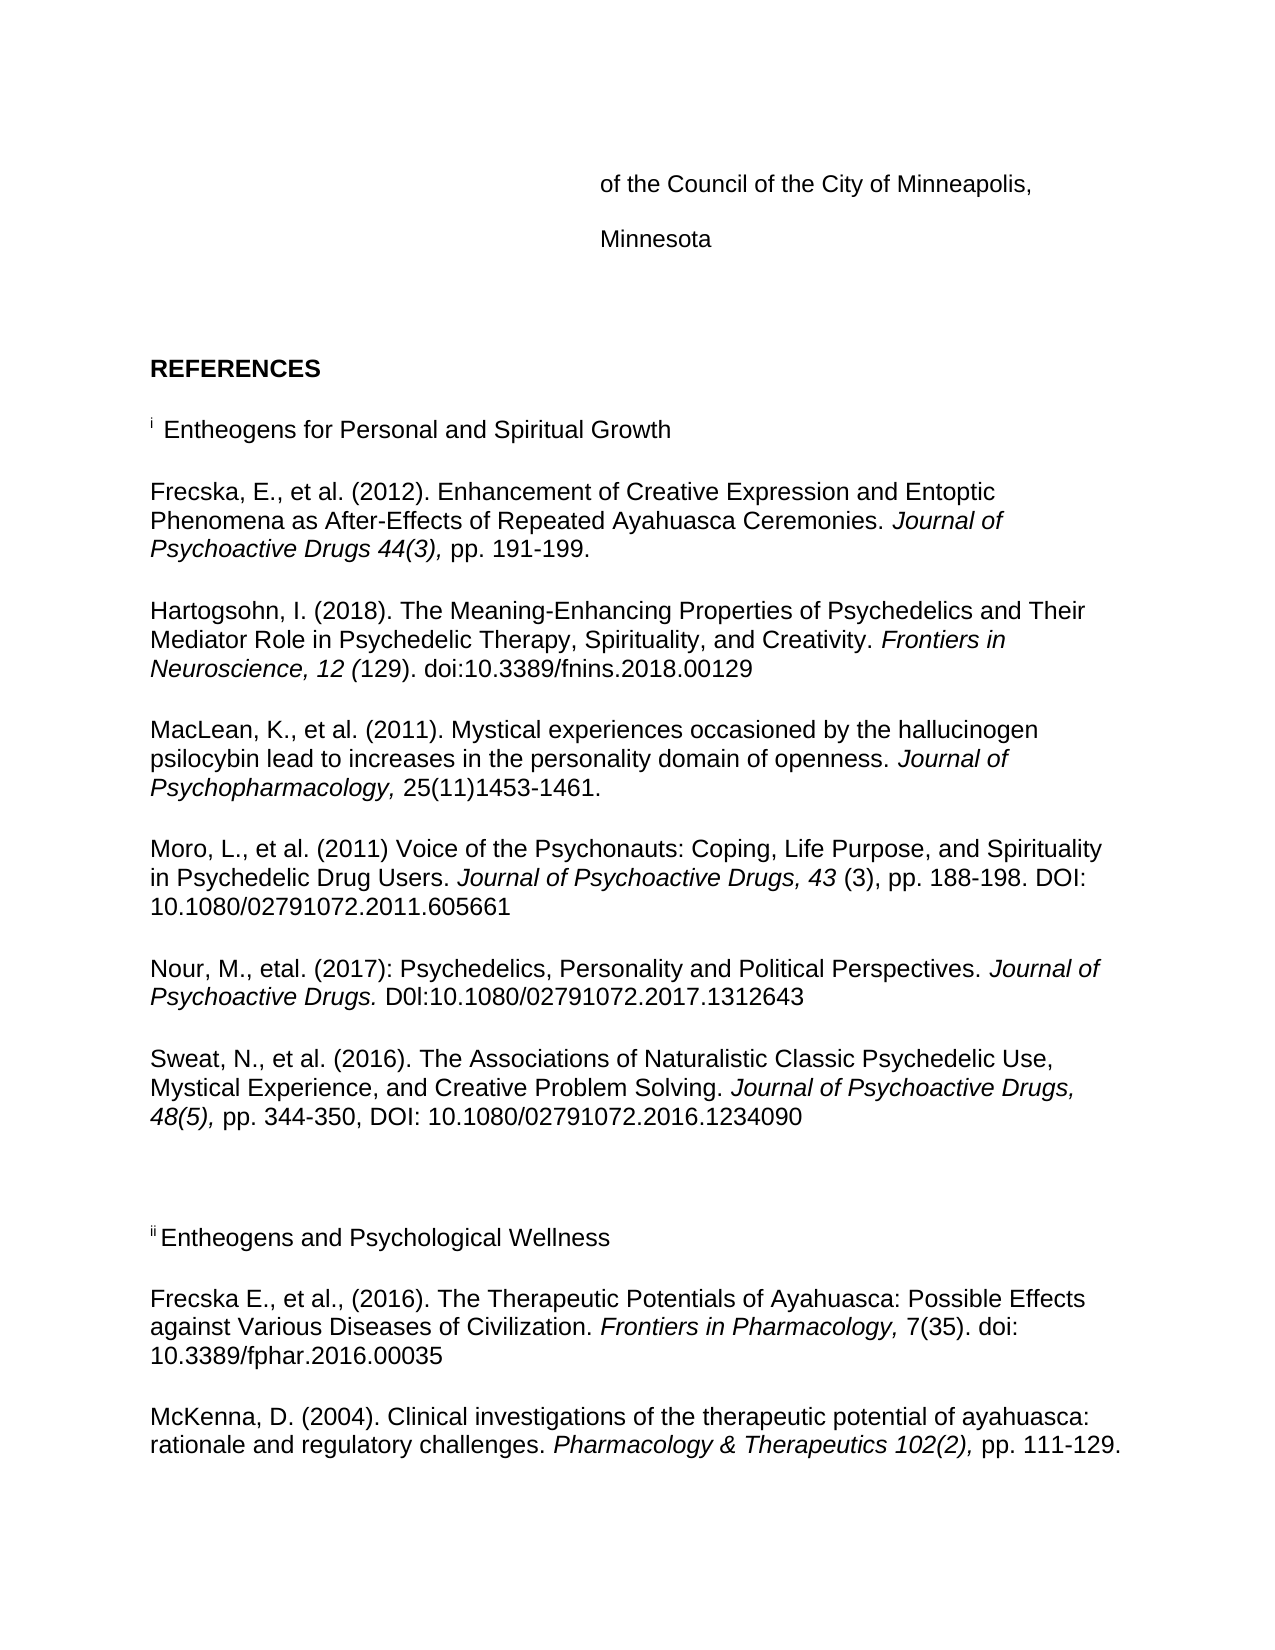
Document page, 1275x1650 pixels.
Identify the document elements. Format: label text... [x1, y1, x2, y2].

text Sweat, N., et al. (2016). The Associations of Naturalistic Classic Psychedelic Use, Mystical Experience, and Creative Problem Solving. Journal of Psychoactive Drugs, 48(5), pp. 344-350, DOI: 10.1080/02791072.2016.1234090 [150, 1044, 1125, 1130]
text Moro, L., et al. (2011) Voice of the Psychonauts: Coping, Life Purpose, and Spirituality in Psychedelic Drug Users. Journal of Psychoactive Drugs, 43 (3), pp. 188-198. DOI: 10.1080/02791072.2011.605661 [150, 834, 1125, 921]
text i Entheogens for Personal and Spiritual Growth [150, 415, 1125, 444]
text of the Council of the City of Minneapolis, Minnesota [600, 150, 1044, 253]
text McKenna, D. (2004). Clinical investigations of the therapeutic potential of ayahuasca: rationale and regulatory challenges. Pharmacology & Therapeutics 102(2), pp. 111-129. [150, 1402, 1125, 1459]
text MacLean, K., et al. (2011). Mystical experiences occasioned by the hallucinogen psilocybin lead to increases in the personality domain of openness. Journal of Psychopharmacology, 25(11)1453-1461. [150, 715, 1125, 801]
text ii Entheogens and Psychological Wellness [150, 1223, 1125, 1252]
text Frecska E., et al., (2016). The Therapeutic Potentials of Ayahuasca: Possible Effects against Various Diseases of Civilization. Frontiers in Pharmacology, 7(35). doi: 10.3389/fphar.2016.00035 [150, 1283, 1125, 1370]
text Nour, M., etal. (2017): Psychedelics, Personality and Political Perspectives. Journal of Psychoactive Drugs. D0l:10.1080/02791072.2017.1312643 [150, 953, 1125, 1011]
text Frecska, E., et al. (2012). Enhancement of Creative Expression and Entoptic Phenomena as After-Effects of Repeated Ayahuasca Ceremonies. Journal of Psychoactive Drugs 44(3), pp. 191-199. [150, 477, 1125, 563]
text Hartogsohn, I. (2018). The Meaning-Enhancing Properties of Psychedelics and Their Mediator Role in Psychedelic Therapy, Spirituality, and Creativity. Frontiers in Neuroscience, 12 (129). doi:10.3389/fnins.2018.00129 [150, 596, 1125, 682]
text REFERENCES [150, 354, 1125, 383]
